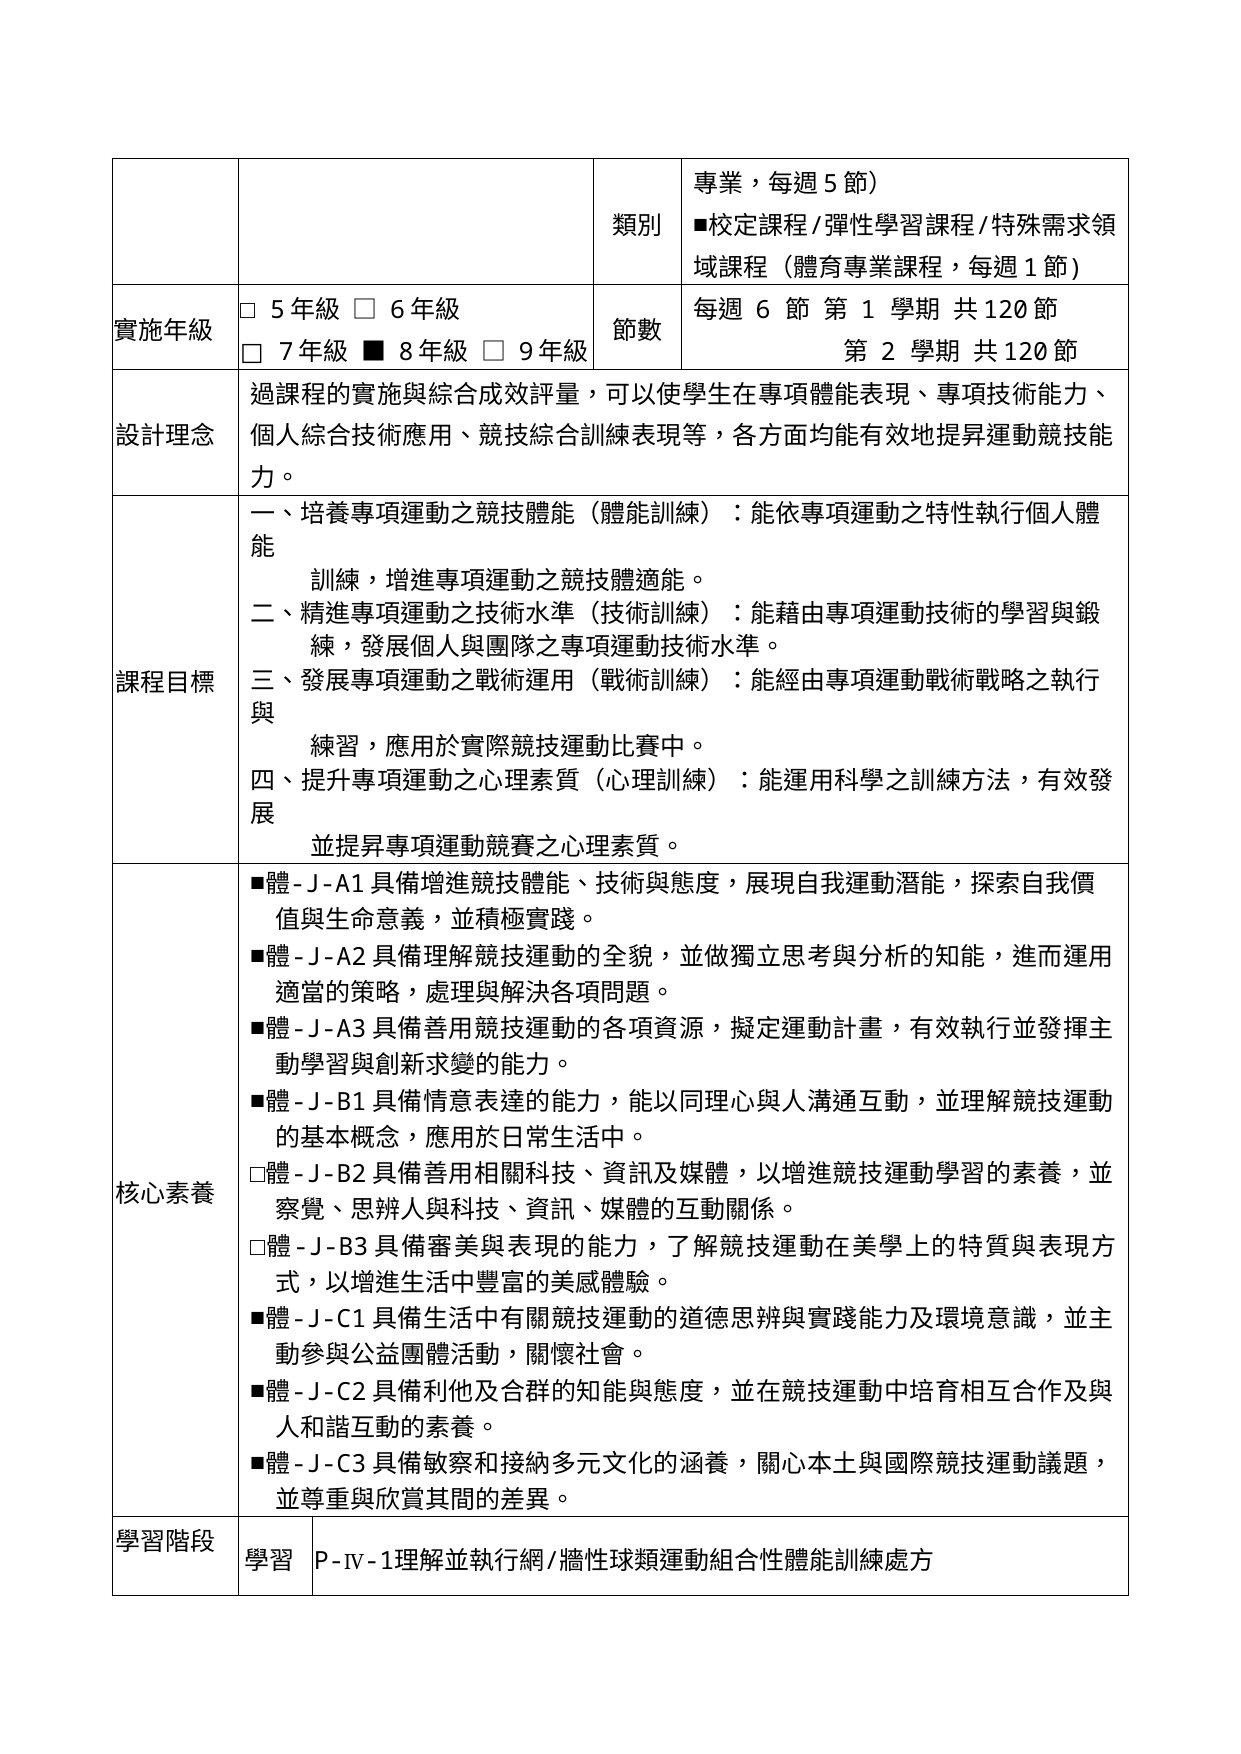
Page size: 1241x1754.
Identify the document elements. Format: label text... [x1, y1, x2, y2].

table_cell ■體-J-A1具備增進競技體能、技術與態度，展現自我運動潛能，探索自我價值與生命意義，並積極實踐。 ■體-J-A2具備理解競技運動的全貌，並做獨立思考與分析的知能，進而運用適當的策略，處理與解決各項問題。 ■體-J-A3具備善用競技運動的各項資源，擬定運動計畫，有效執行並發揮主動學習與創新求變的能力。 ■體-J-B1具備情意表達的能力，能以同理心與人溝通互動，並理解競技運動的基本概念，應用於日常生活中。 □體-J-B2具備善用相關科技、資訊及媒體，以增進競技運動學習的素養，並察覺、思辨人與科技、資訊、媒體的互動關係。 □體-J-B3具備審美與表現的能力，了解競技運動在美學上的特質與表現方式，以增進生活中豐富的美感體驗。 ■體-J-C1具備生活中有關競技運動的道德思辨與實踐能力及環境意識，並主動參與公益團體活動，關懷社會。 ■體-J-C2具備利他及合群的知能與態度，並在競技運動中培育相互合作及與人和諧互動的素養。 ■體-J-C3具備敏察和接納多元文化的涵養，關心本土與國際競技運動議題，並尊重與欣賞其間的差異。 [239, 864, 1128, 1516]
table_cell 類別 [594, 159, 681, 284]
table_cell 學習階段 [113, 1517, 238, 1595]
table_cell P-Ⅳ-1理解並執行網/牆性球類運動組合性體能訓練處方 [313, 1517, 1128, 1595]
table_cell 核心素養 [113, 864, 238, 1516]
table_cell 過課程的實施與綜合成效評量，可以使學生在專項體能表現、專項技術能力、個人綜合技術應用、競技綜合訓練表現等，各方面均能有效地提昇運動競技能力。 [239, 370, 1128, 495]
table_cell 實施年級 [113, 285, 238, 369]
table_cell [113, 159, 238, 284]
table_cell □ 5年級 □ 6年級 □ 7年級 ■ 8年級 □ 9年級 [239, 285, 593, 369]
table_cell [239, 159, 593, 284]
table_cell 設計理念 [113, 370, 238, 495]
table_cell 學習 [239, 1517, 312, 1595]
table_cell 專業，每週5節） ■校定課程/彈性學習課程/特殊需求領域課程（體育專業課程，每週1節) [682, 159, 1128, 284]
table_cell 每週 6 節 第 1 學期 共120節 第 2 學期 共120節 [682, 285, 1128, 369]
table_cell 節數 [594, 285, 681, 369]
table_cell 課程目標 [113, 496, 238, 862]
table_cell 一、培養專項運動之競技體能（體能訓練）：能依專項運動之特性執行個人體能 訓練，增進專項運動之競技體適能。 二、精進專項運動之技術水準（技術訓練）：能藉由專項運動技術的學習與鍛 練，發展個人與團隊之專項運動技術水準。 三、發展專項運動之戰術運用（戰術訓練）：能經由專項運動戰術戰略之執行與 練習，應用於實際競技運動比賽中。 四、提升專項運動之心理素質（心理訓練）：能運用科學之訓練方法，有效發展 並提昇專項運動競賽之心理素質。 [239, 496, 1128, 862]
